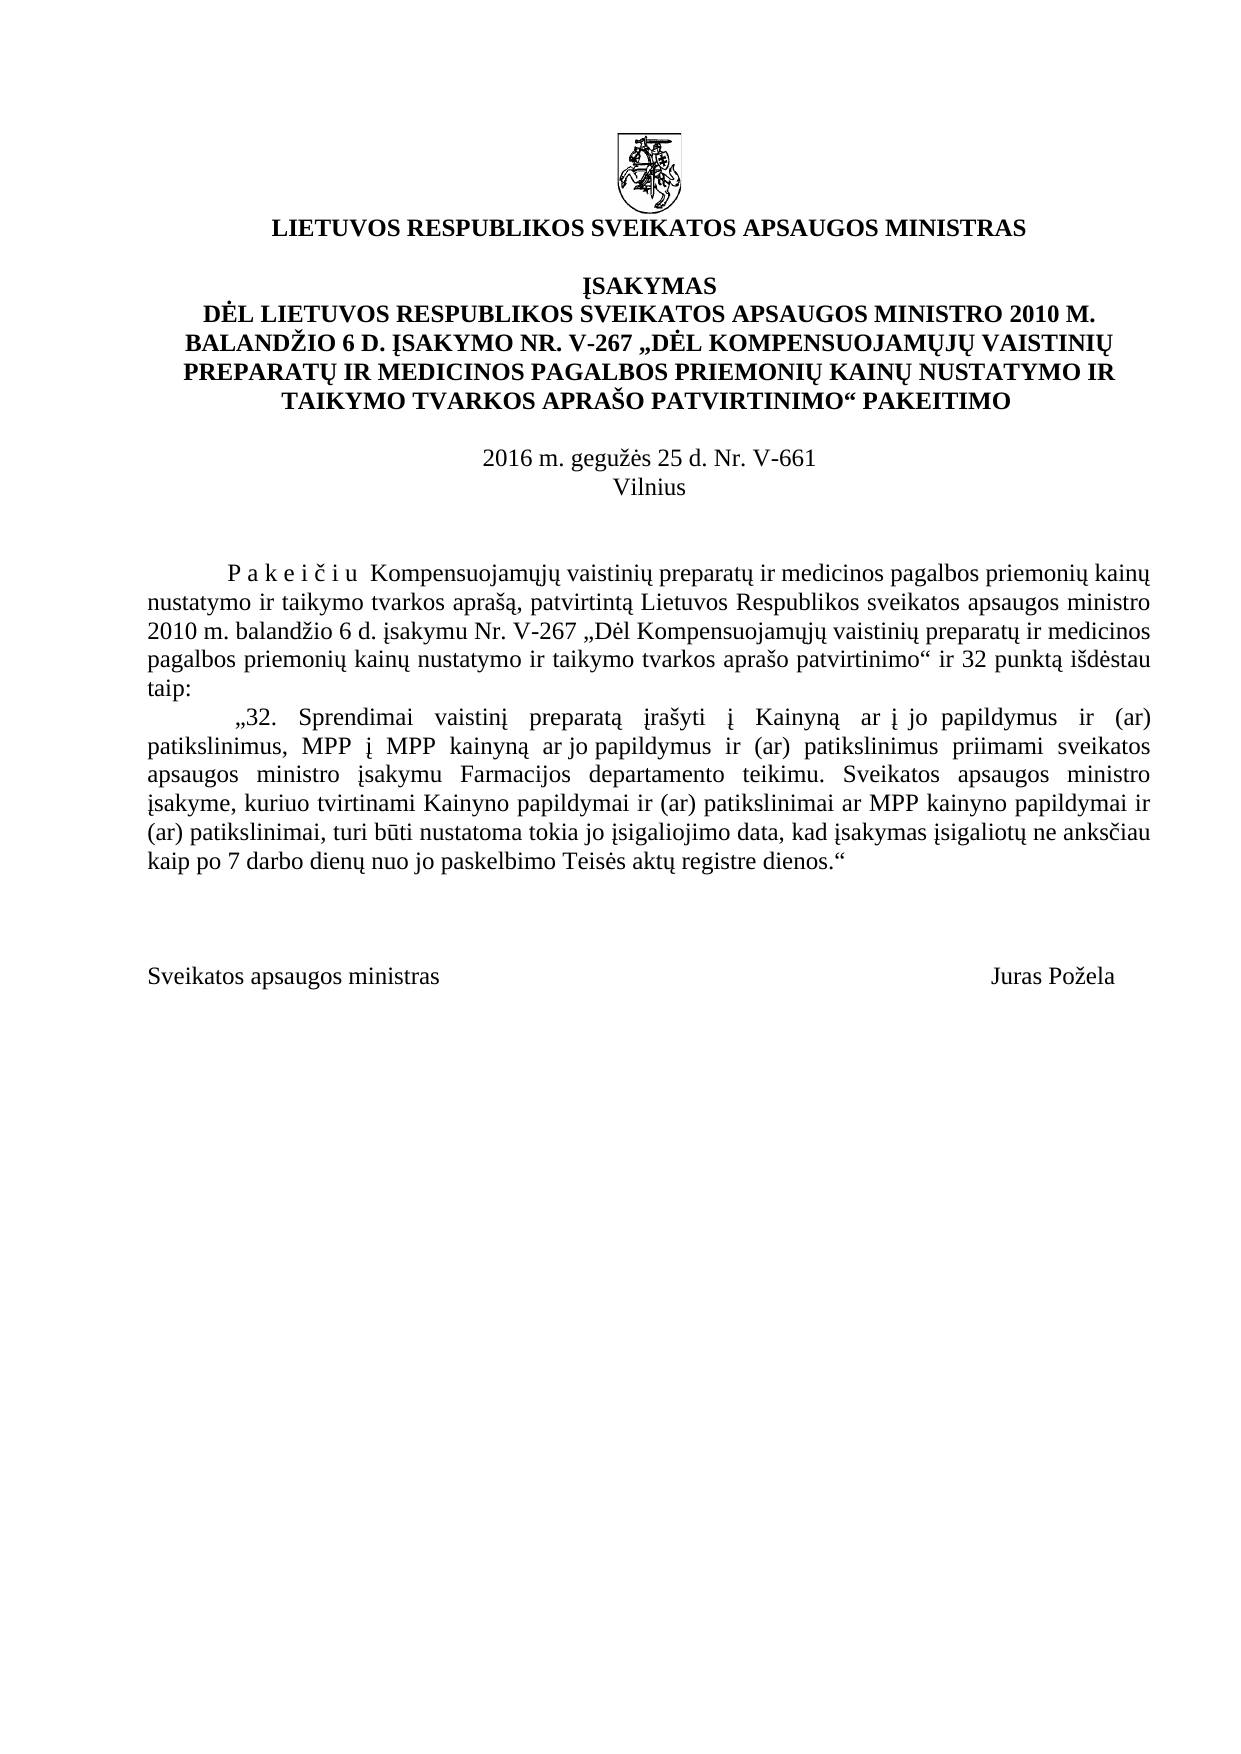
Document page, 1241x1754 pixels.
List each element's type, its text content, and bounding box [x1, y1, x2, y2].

text 2016 m. gegužės 25 d. Nr. V-661 [147, 443, 1152, 472]
text DĖL LIETUVOS RESPUBLIKOS SVEIKATOS APSAUGOS MINISTRO 2010 M. BALANDŽIO 6 D. ĮSAKYMO NR. V-267 „DĖL KOMPENSUOJAMŲJŲ VAISTINIŲ PREPARATŲ IR MEDICINOS PAGALBOS PRIEMONIŲ KAINŲ NUSTATYMO IR TAIKYMO TVARKOS APRAŠO PATVIRTINIMO“ PAKEITIMO [147, 299, 1152, 414]
text LIETUVOS RESPUBLIKOS SVEIKATOS APSAUGOS MINISTRAS [147, 213, 1152, 242]
text Sveikatos apsaugos ministras Juras Požela [147, 961, 1152, 989]
text P a k e i č i u Kompensuojamųjų vaistinių preparatų ir medicinos pagalbos priemonių kainų nustatymo ir taikymo tvarkos aprašą, patvirtintą Lietuvos Respublikos sveikatos apsaugos ministro 2010 m. balandžio 6 d. įsakymu Nr. V-267 „Dėl Kompensuojamųjų vaistinių preparatų ir medicinos pagalbos priemonių kainų nustatymo ir taikymo tvarkos aprašo patvirtinimo“ ir 32 punktą išdėstau taip: [147, 558, 1152, 702]
text ĮSAKYMAS [147, 271, 1152, 299]
text „32. Sprendimai vaistinį preparatą įrašyti į Kainyną ar į jo papildymus ir (ar) patikslinimus, MPP į MPP kainyną ar jo papildymus ir (ar) patikslinimus priimami sveikatos apsaugos ministro įsakymu Farmacijos departamento teikimu. Sveikatos apsaugos ministro įsakyme, kuriuo tvirtinami Kainyno papildymai ir (ar) patikslinimai ar MPP kainyno papildymai ir (ar) patikslinimai, turi būti nustatoma tokia jo įsigaliojimo data, kad įsakymas įsigaliotų ne anksčiau kaip po 7 darbo dienų nuo jo paskelbimo Teisės aktų registre dienos.“ [147, 702, 1152, 874]
text Vilnius [147, 472, 1152, 501]
